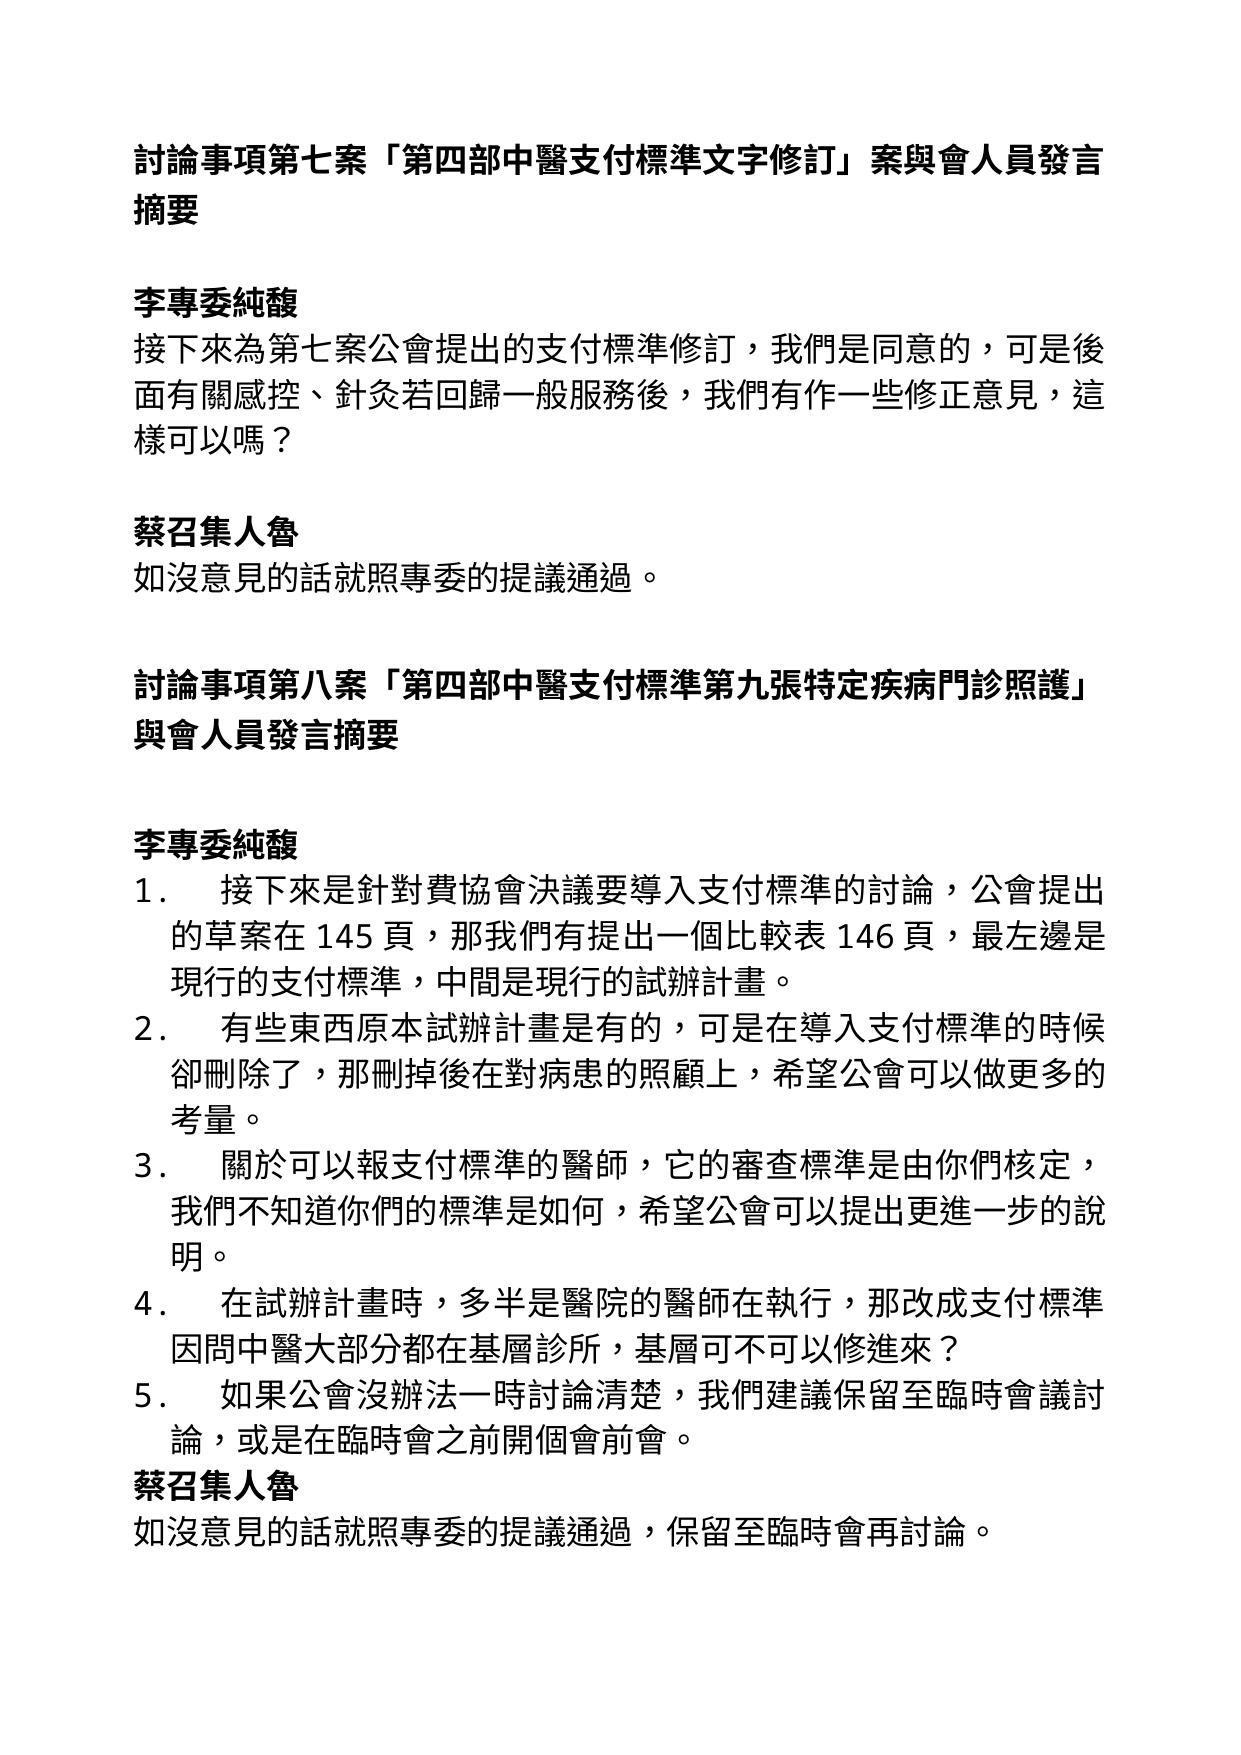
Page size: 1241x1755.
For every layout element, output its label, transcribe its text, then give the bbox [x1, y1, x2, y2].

list 關於可以報支付標準的醫師，它的審查標準是由你們核定，我們不知道你們的標準是如何，希望公會可以提出更進一步的說明。 [133, 1141, 1107, 1279]
text 如沒意見的話就照專委的提議通過。 [133, 554, 1107, 599]
text 蔡召集人魯 [133, 508, 1107, 554]
text 討論事項第八案「第四部中醫支付標準第九張特定疾病門診照護」與會人員發言摘要 [133, 658, 1107, 758]
list 接下來是針對費協會決議要導入支付標準的討論，公會提出的草案在145頁，那我們有提出一個比較表146頁，最左邊是現行的支付標準，中間是現行的試辦計畫。 [133, 866, 1107, 1004]
text 李專委純馥 [133, 820, 1107, 866]
text 蔡召集人魯 [133, 1462, 1107, 1508]
text 討論事項第七案「第四部中醫支付標準文字修訂」案與會人員發言摘要 [133, 133, 1107, 233]
text 李專委純馥 [133, 279, 1107, 324]
list 在試辦計畫時，多半是醫院的醫師在執行，那改成支付標準，因問中醫大部分都在基層診所，基層可不可以修進來？ [133, 1279, 1107, 1370]
list 有些東西原本試辦計畫是有的，可是在導入支付標準的時候卻刪除了，那刪掉後在對病患的照顧上，希望公會可以做更多的考量。 [133, 1004, 1107, 1141]
list 如果公會沒辦法一時討論清楚，我們建議保留至臨時會議討論，或是在臨時會之前開個會前會。 [133, 1370, 1107, 1462]
text 如沒意見的話就照專委的提議通過，保留至臨時會再討論。 [133, 1508, 1107, 1554]
text 接下來為第七案公會提出的支付標準修訂，我們是同意的，可是後面有關感控、針灸若回歸一般服務後，我們有作一些修正意見，這樣可以嗎？ [133, 324, 1107, 462]
